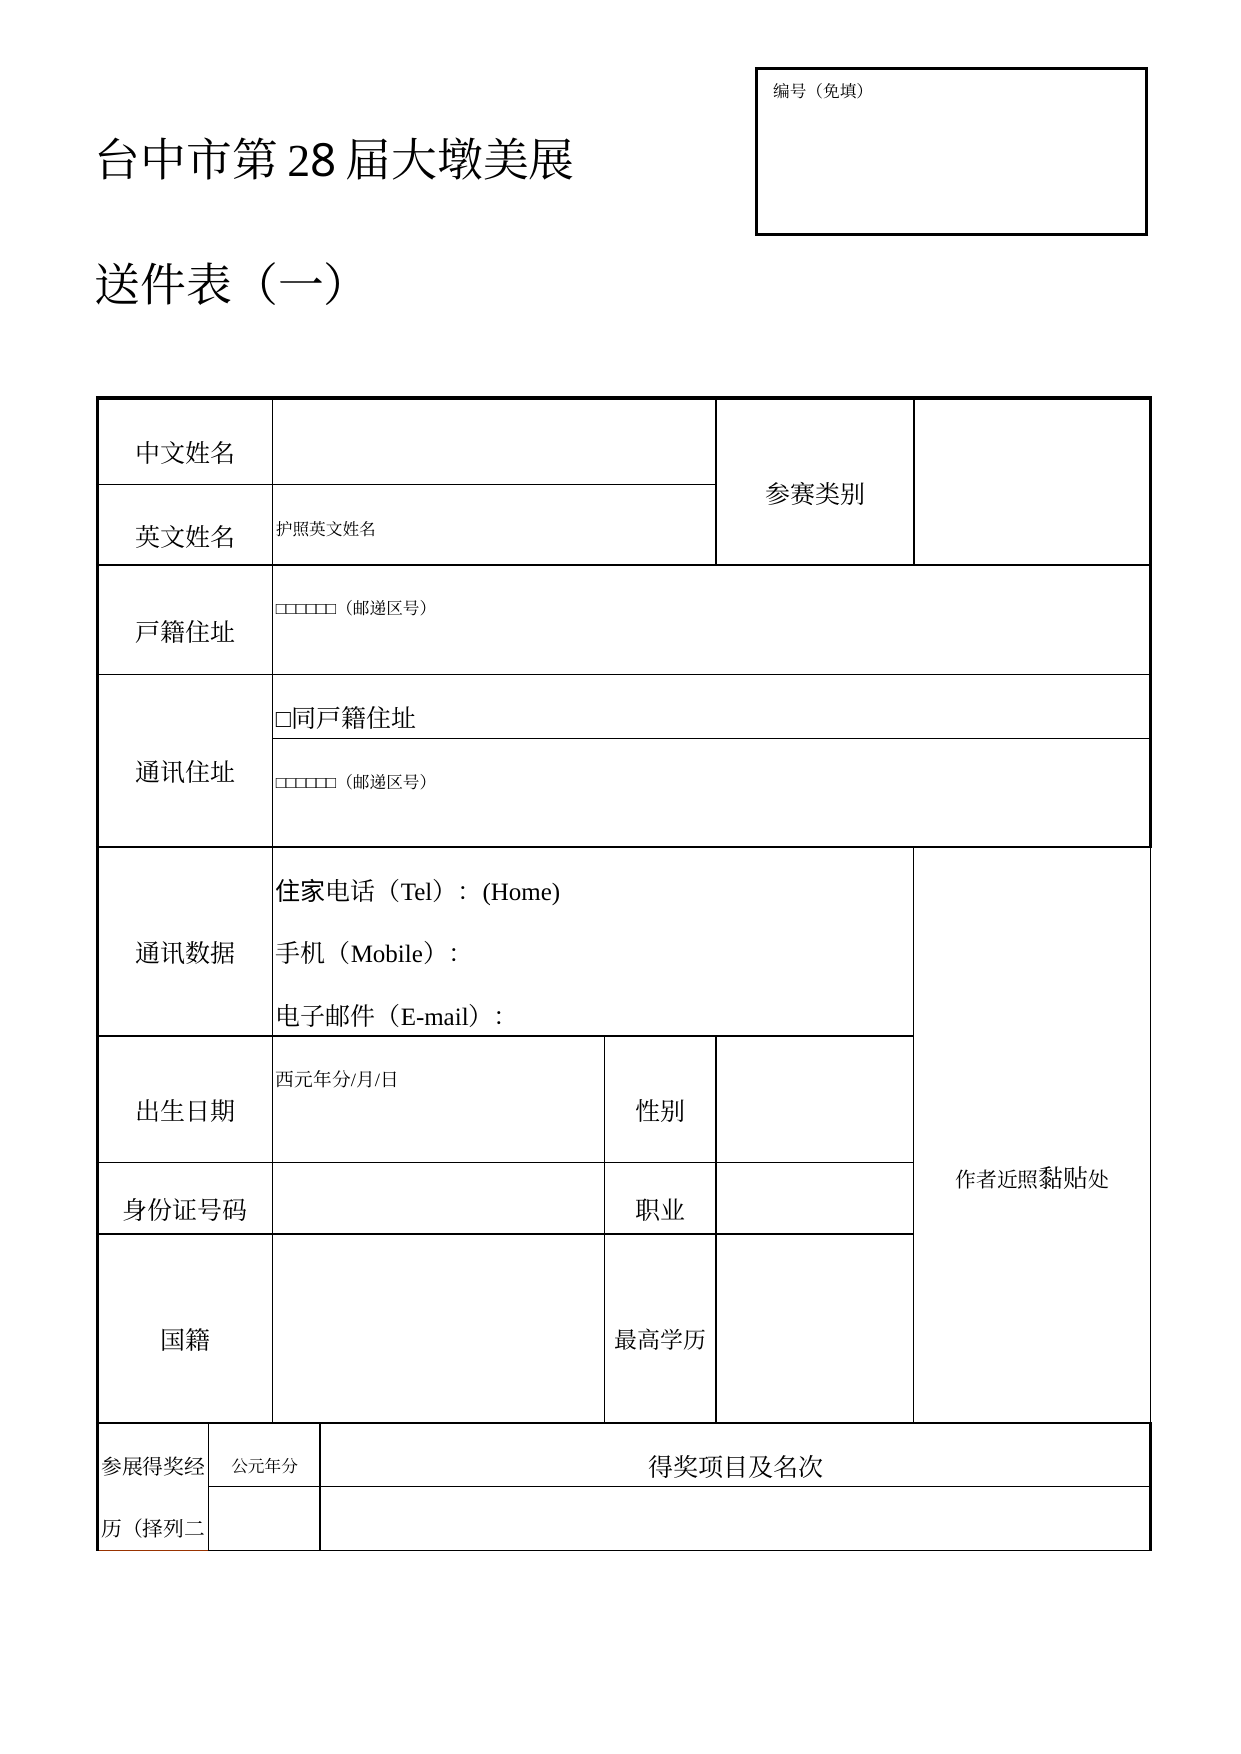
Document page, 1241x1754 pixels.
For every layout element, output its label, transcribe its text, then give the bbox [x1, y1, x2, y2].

text [1148, 84, 1175, 209]
table_header [915, 400, 1149, 564]
table_header 参赛类别 [717, 400, 913, 564]
table_cell 住家电话（Tel）：(Home) 手机（Mobile）： 电子邮件（E-mail）： [273, 848, 913, 1035]
table_cell 通讯住址 [99, 675, 272, 846]
table_cell 英文姓名 [99, 485, 272, 564]
table_cell [321, 1487, 1149, 1550]
table_cell 戸籍住址 [99, 566, 272, 674]
table_cell 公元年分 [209, 1424, 319, 1486]
table_cell 西元年分/月/日 [273, 1037, 604, 1162]
table_cell 得奖项目及名次 [321, 1424, 1149, 1486]
table_header 中文姓名 [99, 400, 272, 484]
table_cell 性别 [605, 1037, 715, 1162]
table_header [273, 400, 715, 484]
table_cell [273, 1235, 604, 1422]
table_cell □□□□□□（邮递区号） [273, 739, 1149, 846]
table_cell 最高学历 [605, 1235, 715, 1422]
table_cell [209, 1487, 319, 1550]
table_cell 出生日期 [99, 1037, 272, 1162]
table_cell 护照英文姓名 [273, 485, 715, 564]
text 编号（免填） [773, 78, 1130, 102]
table_cell [717, 1037, 913, 1162]
table_cell 作者近照黏贴处 [914, 848, 1150, 1422]
table_cell [717, 1235, 913, 1422]
table_cell □□□□□□（邮递区号） [273, 566, 1149, 674]
table_cell 参展得奖经历（择列二项） Previous Exhibitions or Awards (list 2) [99, 1424, 208, 1550]
table_cell 职业 [605, 1163, 715, 1233]
table_cell [273, 1163, 604, 1233]
table_cell 身份证号码 [99, 1163, 272, 1233]
text [758, 70, 1145, 233]
table_cell 通讯数据 [99, 848, 272, 1035]
table_cell [717, 1163, 913, 1233]
table_cell 国籍 [99, 1235, 272, 1422]
table_cell □同戸籍住址 [273, 675, 1149, 738]
text 送件表（一） [94, 209, 1175, 334]
text 台中市第28届大墩美展 [94, 84, 755, 209]
